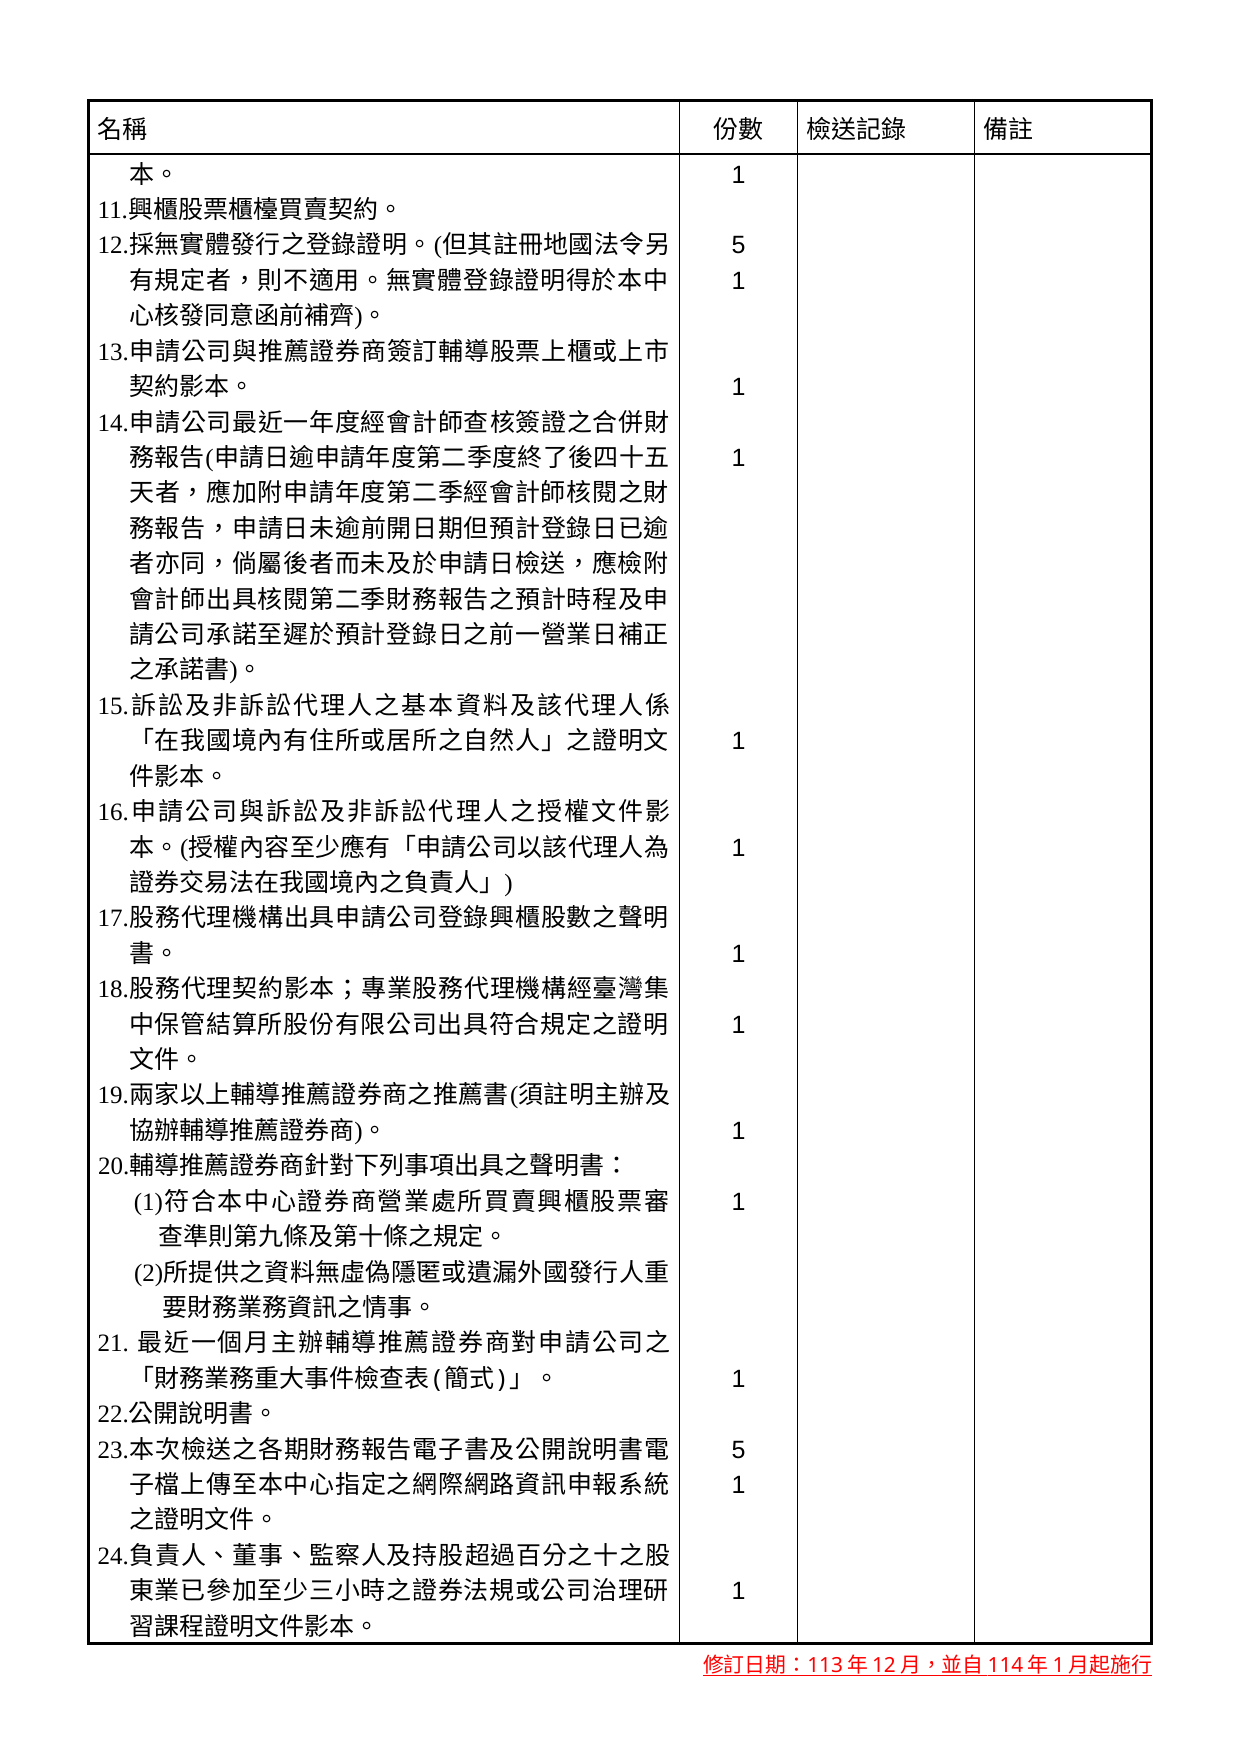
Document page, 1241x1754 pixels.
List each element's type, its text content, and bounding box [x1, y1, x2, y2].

table_header 備註 [975, 102, 1150, 153]
table_cell [798, 155, 974, 1642]
table_cell 1 5 1 1 1 1 1 1 1 1 1 1 5 1 1 [680, 155, 797, 1642]
table_header 名稱 [90, 102, 679, 153]
table_cell [975, 155, 1150, 1642]
table_header 檢送記錄 [798, 102, 974, 153]
table_cell 1.興櫃股票櫃檯買賣申請書。 2.申請公司經我國外交部駐外單位認證之依註冊地國法律組織登記且有效存在之股份有限責任公司之證明文件影本。 3.申請公司針對下列事項出具之聲明書： 未違反「臺灣地區與大陸地區人民關係條例」相關規範： A.申請公司並非依大陸地區法令組織登記者。 B.申請公司及其具有中華民國國籍之董事、監察人、經理人及持有公司股份超過股份總額百分之十之股東，暨申請公司所控制之營運主體係依中華民國公司法令組織設立，從事大陸地區投資者，係符合「臺灣地區與大陸地區人民關係條例」及「在大陸地區從事投資或技術合作許可辦法」等規定。 C.申請公司股東屬大陸地區人民來臺投資許可辦法定義之投資人者，其直接或間接持有該公司股份未逾30%，且未具有控制能力。 D.其他。 發行之記名股票未在海外證券市場掛牌交易，且以普通股為限。 (3)在不違反註冊地國法令情況下，登錄興櫃後應於中華民國境內召開股東會。 (4)若註冊地國法令規定不得於境外召開股東會者，公司已訂有得採委託投票或通訊投票之相關制度，其內容應包括具體做法、註冊地國法令對投票之限制及對中華民國股東之股東權益保護等重要事項。 (5)本股票櫃檯買賣申請書及其附件所載事項無虛偽、隱匿之情事。 (6)公司與出具法律意見書之律師彼此間無下列情事： A.依證券發行人財務報告編製準則第十八條規定之關係人。 B.其他法令規定或事實證明任何一方直接或間接控制他方之人事、財務或業務經營者。 (7)已依我國證券交易法第14條之4規定擇一設置審計委員會或監察人。 4.申請公司針對下列事項出具之承諾書： (1)有關本中心證券商營業處所買賣興櫃股票審查準則第七條第一項第七款。 (2)於興櫃掛牌後，若依本中心「外國發行人註冊地國股東權益保護事項檢查表」所訂之股東權益保護重要事項有修正時，應於不牴觸註冊地國法令之情形下，於最近一次股東會提案修訂公司章程。 (3)於興櫃掛牌後，於修正其公司章程所訂「股東權益保護之重要事項」時，需於提董事會決議十日前先向本中心申報其公司章程修正草案及律師評估意見。 (4)於登錄興櫃後次一年度申報股東會年報時，於本中心指定之網際網路資訊申報系統申報前一年度會計師內部控制制度專案審查報告。(申請登錄興櫃併送簡易公開發行者適用) 5.我國律師針對下列事項出具之意見書： 申請公司未違反「臺灣地區與大陸地區人民關係條例」相關規範： A.申請公司並非依大陸地區法令組織登記者。 B.申請公司及其具有中華民國國籍之董事、監察人、經理人及持有公司股份超過股份總額百分之十之股東，暨申請公司所控制之營運主體係依中華民國公司法令組織設立，從事大陸地區投資者，係符合「臺灣地區與大陸地區人民關係條例」及「在大陸地區從事投資或技術合作許可辦法」等規定。 C.申請公司股東屬大陸地區人民來臺投資許可辦法定義之投資人者，其直接或間接持有該公司股份未逾30%，且未具有控制能力。 D.其他。 申請公司發行之記名股票未在海外證券市場掛牌交易，且以普通股為限。 申請公司截至申請時已發行之普通股是否已依註冊地國法令合法發行及流通，並全數申請櫃檯買賣。 (4)註冊地國法令是否未限制申請公司於境外召開股東會。 (5)若註冊地國法令規定不得於境外召開股東會者，申請公司是否已訂有委託投票或通訊投票之相關制度，且其內容是否包括具體做法、註冊地國法令對投票之限制及對中華民國股東之股東權益保護等重要事項。 (6)申請公司是否已於公司章程或組織文件中訂定保障股東權益行使之具體內容(若未依本中心所提供之檢查表訂定，應說明原因、註冊地國規定及對我國股東權益之影響等事項)。 (7)註冊地國及主要營運地國法令是否承認我國法院民事確定判決之效力。 (8)申請公司之資本依其註冊地國法令得分為股份，且其股份得於中華民國境內交易。 (9)申請公司之訴訟及非訴訟代理人在我國證券交易法上之法律定位，是否已依證券交易法第165條之3規定，明訂於公司章程及申請公司與其訴訟及非訴訟代理人簽訂之授權文件中。 (10)申請公司是否已依我國證券交易法第14條之4規定擇一設置審計委員會或監察人。 6. 出具法律意見書之我國律師對下列事項之聲明書： (1)最近一年內未受法務部律師懲戒委員會懲戒。 (2)與申請公司、簽證會計師及推薦證券商不具有下列關係： A.依證券發行人財務報告編製準則第十八條規定之關係人。 B.其他法令規定或事實證明任何一方直接或間接控制他方之人事、財務或業務經營者。 7.主辦輔導推薦證券商填製「興櫃公司獨立董事（選任時）資格條件檢查表」。 8.主辦輔導推薦證券商填製「發行公司依證券交易法第十四條之六及其相關規定設置薪資報酬委員會檢查表」。 9.出具法律意見書之我國律師出具「外國發行人註冊地國股東權益保護事項檢查表」。 10.董事會決議股票申請登錄為櫃檯買賣之議事錄影本。 11.興櫃股票櫃檯買賣契約。 12.採無實體發行之登錄證明。(但其註冊地國法令另有規定者，則不適用。無實體登錄證明得於本中心核發同意函前補齊)。 13.申請公司與推薦證券商簽訂輔導股票上櫃或上市契約影本。 14.申請公司最近一年度經會計師查核簽證之合併財務報告(申請日逾申請年度第二季度終了後四十五天者，應加附申請年度第二季經會計師核閱之財務報告，申請日未逾前開日期但預計登錄日已逾者亦同，倘屬後者而未及於申請日檢送，應檢附會計師出具核閱第二季財務報告之預計時程及申請公司承諾至遲於預計登錄日之前一營業日補正之承諾書)。 15.訴訟及非訴訟代理人之基本資料及該代理人係「在我國境內有住所或居所之自然人」之證明文件影本。 16.申請公司與訴訟及非訴訟代理人之授權文件影本。(授權內容至少應有「申請公司以該代理人為證券交易法在我國境內之負責人」) 17.股務代理機構出具申請公司登錄興櫃股數之聲明書。 18.股務代理契約影本；專業股務代理機構經臺灣集中保管結算所股份有限公司出具符合規定之證明文件。 19.兩家以上輔導推薦證券商之推薦書(須註明主辦及協辦輔導推薦證券商)。 20.輔導推薦證券商針對下列事項出具之聲明書： (1)符合本中心證券商營業處所買賣興櫃股票審 查準則第九條及第十條之規定。 (2)所提供之資料無虛偽隱匿或遺漏外國發行人重要財務業務資訊之情事。 21. 最近一個月主辦輔導推薦證券商對申請公司之「財務業務重大事件檢查表(簡式)」。 22.公開說明書。 23.本次檢送之各期財務報告電子書及公開說明書電子檔上傳至本中心指定之網際網路資訊申報系統之證明文件。 24.負責人、董事、監察人及持股超過百分之十之股東業已參加至少三小時之證券法規或公司治理研習課程證明文件影本。 25.董事、監察人、持股超過百分之十之股東及提出股份供輔導推薦證券商認購之股東如與他人訂有股份附買回條件之協議者，在申請日仍屬有效之協議等相關資料。 26.主辦輔導推薦證券商填製之公開說明書檢查表。 27.依本中心所訂格式之內部人資料。 28.申請公司及其獨立董事以外之全體董事出具承諾書，承諾公司未來倘有終止股票櫃檯買賣之情事(除興櫃轉至上櫃或上市外)，應至少由公司及其獨立董事以外之全體董事負連帶責任收購公司股票。公司出具之承諾書需經董事會決議通過。 29.外國發行人申請符合登錄興櫃條件證明文件之檢查表。 30.股票面額非屬新臺幣10元者，主辦輔導推薦證券商於股票開始櫃檯買賣前預計辦理之宣導計畫。 31.申請公司為其董事及監察人投保責任保險之相關證明文件一份。 32. 股東會電子投票事務委任合約書影本。 33.載明下列事項之公司章程： (1)將電子方式列為股東表決權行使管道之一。 (2)董事及監察人選舉採候選人提名制度。 34.其他必要之證明文件或資料。 [90, 155, 679, 1642]
table_header 份數 [680, 102, 797, 153]
